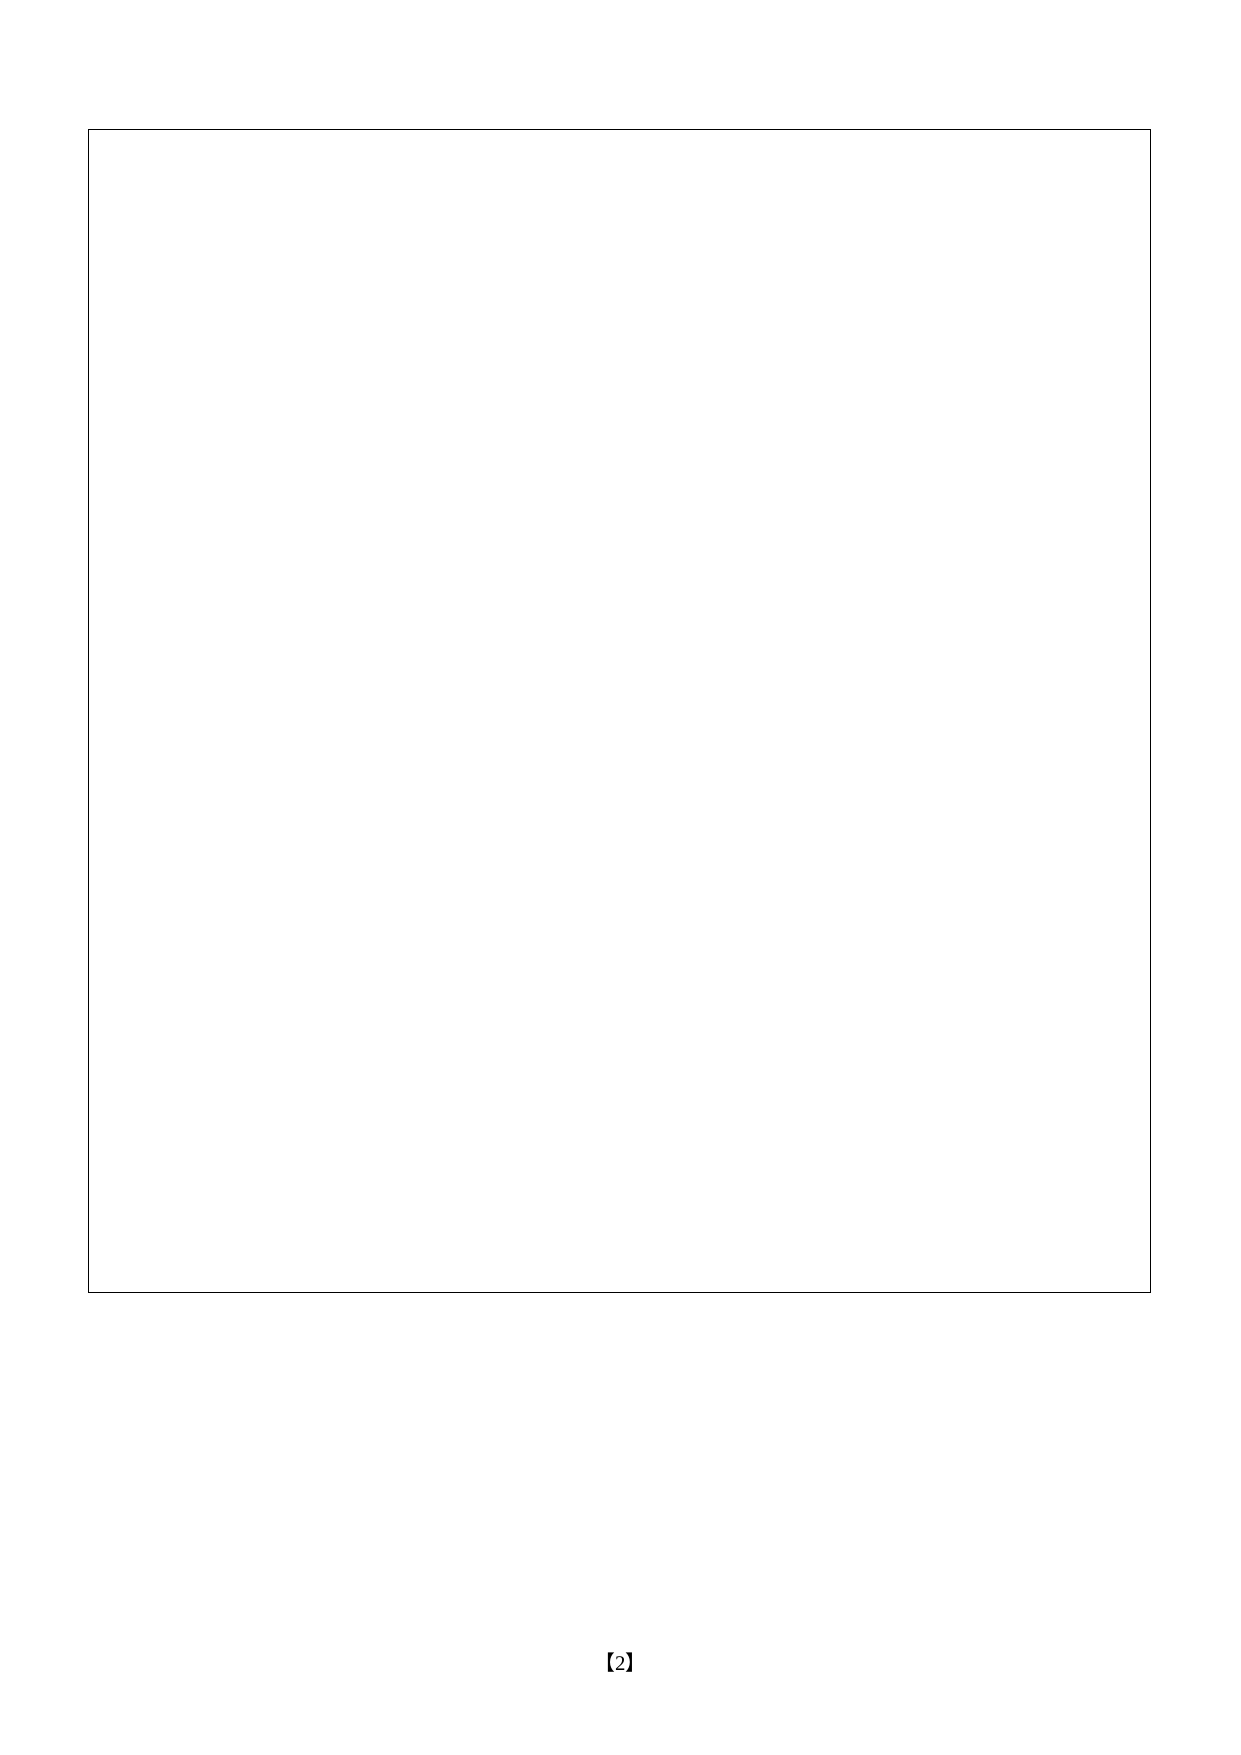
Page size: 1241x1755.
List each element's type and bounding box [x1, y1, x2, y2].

table_cell [89, 130, 1150, 1292]
